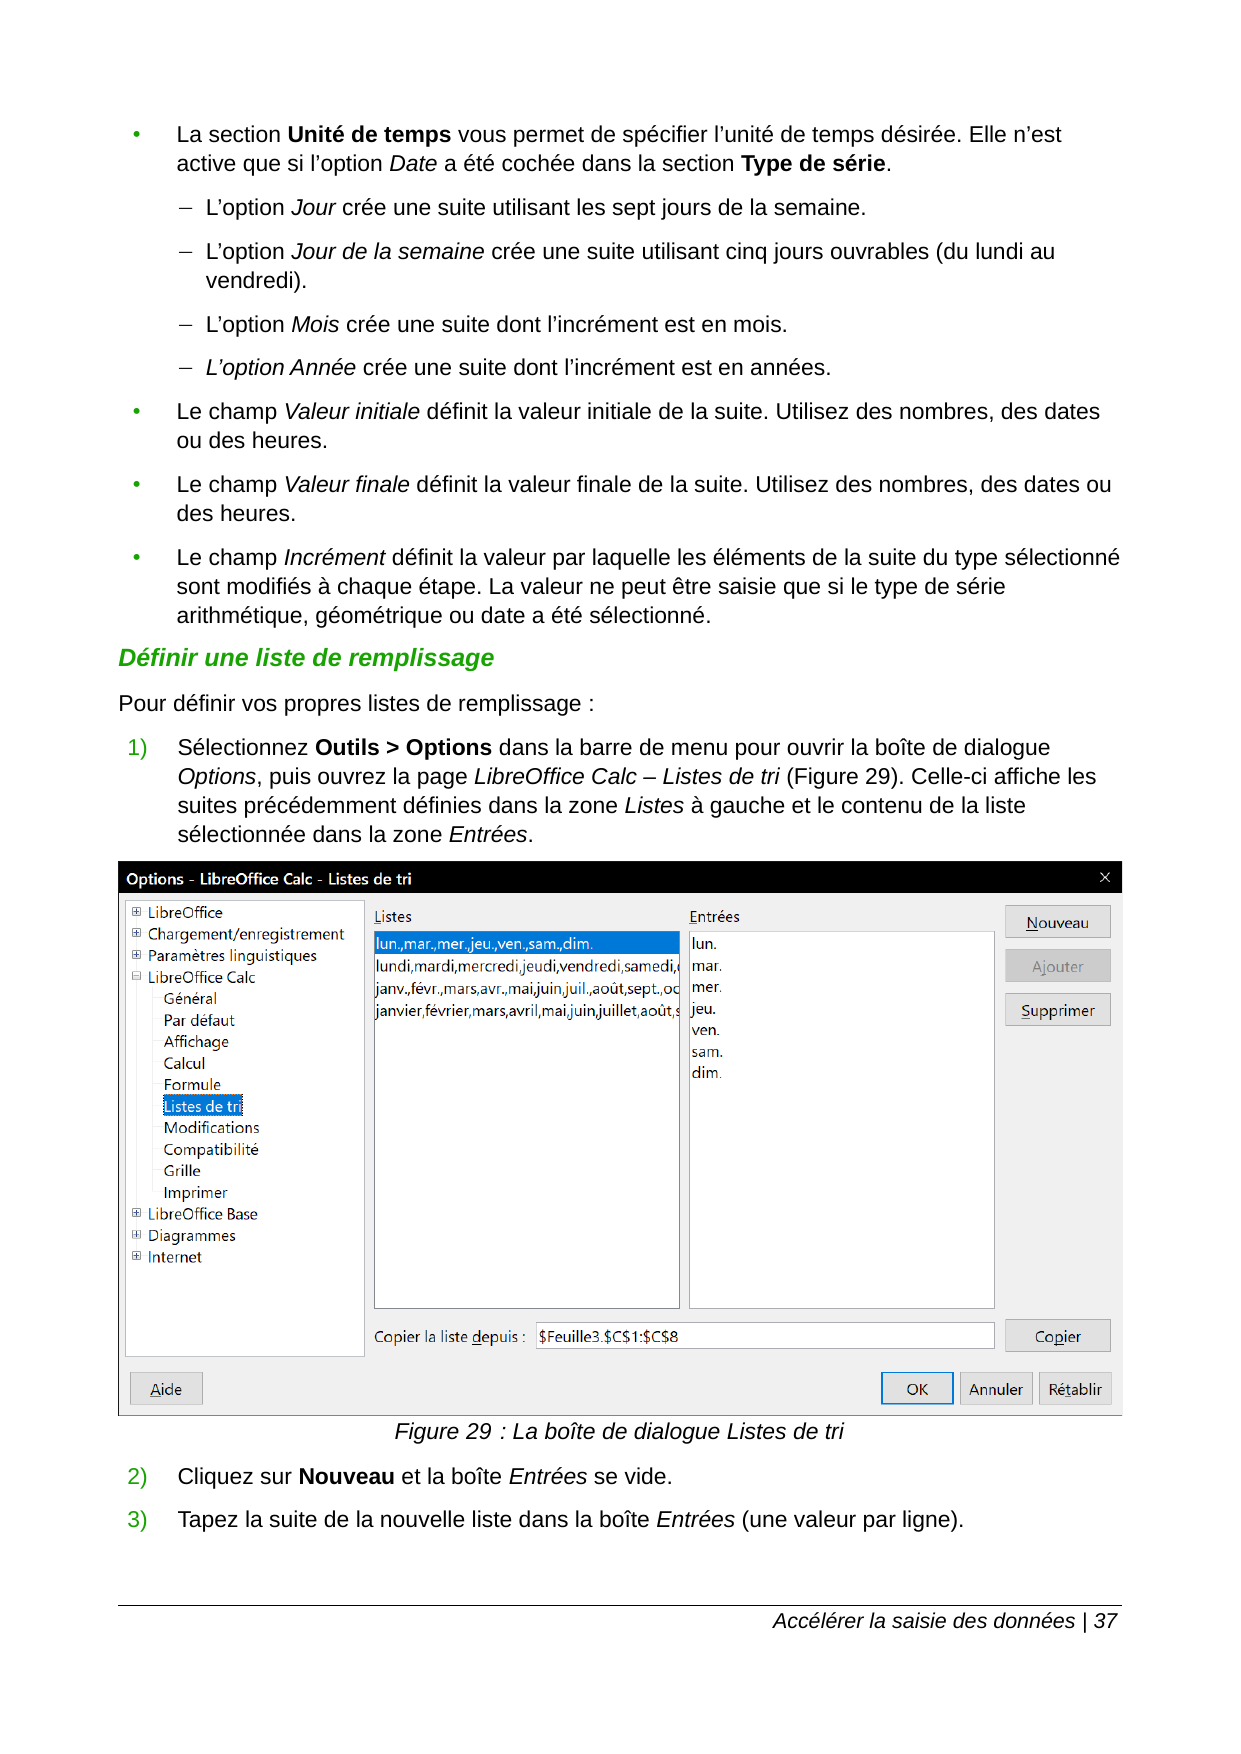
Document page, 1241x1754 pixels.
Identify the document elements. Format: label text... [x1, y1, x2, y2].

list La section Unité de temps vous permet de spécifier l’unité de temps désirée. Elle n’est active que si l’option Date a été cochée dans la section Type de série. [133, 118, 1122, 176]
list L’option Année crée une suite dont l’incrément est en années. [176, 351, 1122, 381]
list Le champ Valeur initiale définit la valeur initiale de la suite. Utilisez des nombres, des dates ou des heures. [133, 395, 1122, 453]
list Sélectionnez Outils > Options dans la barre de menu pour ouvrir la boîte de dialogue Options, puis ouvrez la page LibreOffice Calc – Listes de tri (Figure 29). Celle-ci affiche les suites précédemment définies dans la zone Listes à gauche et le contenu de la liste sélectionnée dans la zone Entrées. [148, 731, 1122, 847]
list Tapez la suite de la nouvelle liste dans la boîte Entrées (une valeur par ligne). [148, 1503, 1122, 1533]
list Le champ Incrément définit la valeur par laquelle les éléments de la suite du type sélectionné sont modifiés à chaque étape. La valeur ne peut être saisie que si le type de série arithmétique, géométrique ou date a été sélectionné. [133, 541, 1122, 628]
list L’option Jour crée une suite utilisant les sept jours de la semaine. [176, 191, 1122, 220]
list Le champ Valeur finale définit la valeur finale de la suite. Utilisez des nombres, des dates ou des heures. [133, 468, 1122, 526]
list L’option Mois crée une suite dont l’incrément est en mois. [176, 308, 1122, 337]
text Pour définir vos propres listes de remplissage : [118, 687, 1122, 716]
subtitle Définir une liste de remplissage [118, 643, 1122, 672]
list L’option Jour de la semaine crée une suite utilisant cinq jours ouvrables (du lundi au vendredi). [176, 235, 1122, 293]
picture [118, 861, 1123, 1416]
list Cliquez sur Nouveau et la boîte Entrées se vide. [148, 1460, 1122, 1489]
text Figure 29 : La boîte de dialogue Listes de tri [118, 1416, 1122, 1445]
